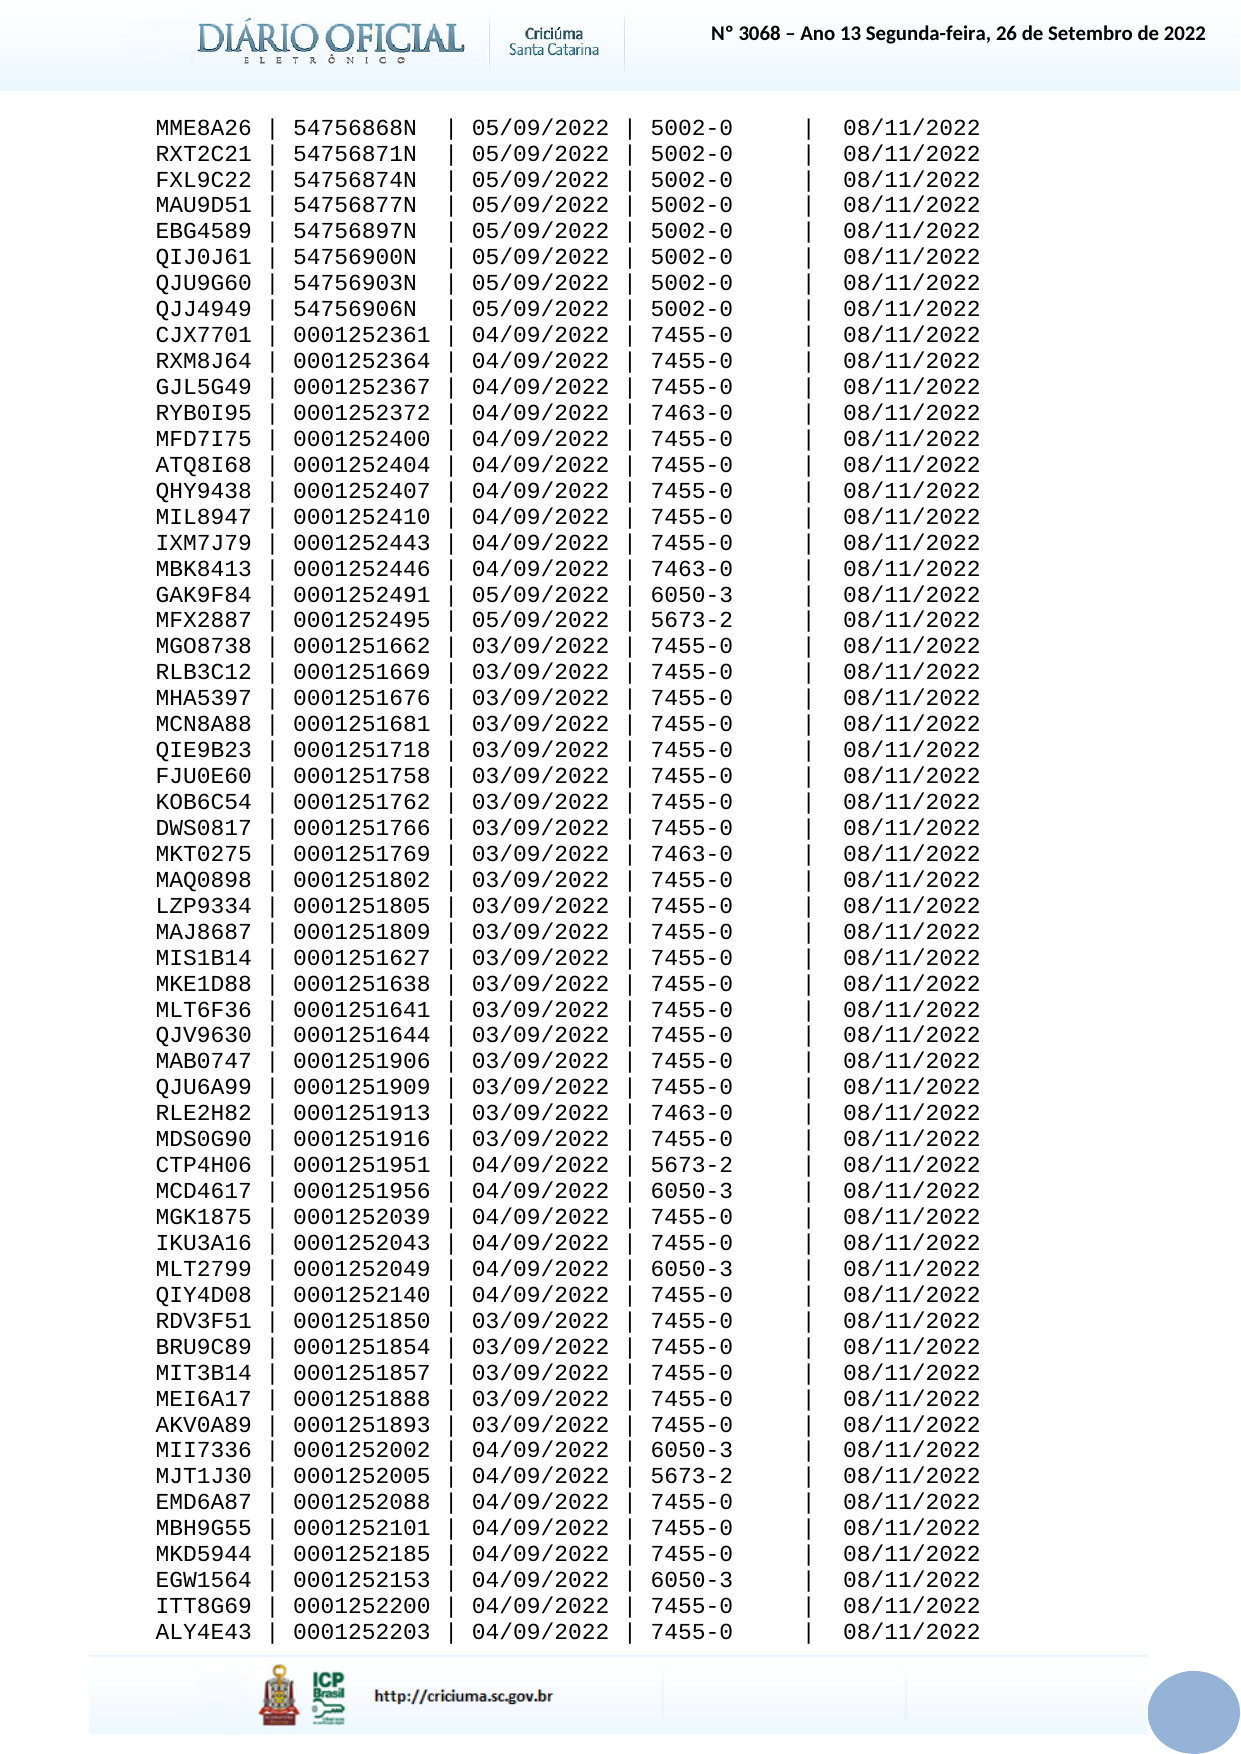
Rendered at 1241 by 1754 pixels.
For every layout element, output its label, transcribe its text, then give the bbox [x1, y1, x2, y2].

text BRU9C89 | 0001251854 | 03/09/2022 | 7455-0 | 08/11/2022 [59, 1335, 1167, 1361]
text MME8A26 | 54756868N | 05/09/2022 | 5002-0 | 08/11/2022 [59, 116, 1167, 142]
text RXT2C21 | 54756871N | 05/09/2022 | 5002-0 | 08/11/2022 [59, 142, 1167, 168]
text EGW1564 | 0001252153 | 04/09/2022 | 6050-3 | 08/11/2022 [59, 1568, 1167, 1594]
text EBG4589 | 54756897N | 05/09/2022 | 5002-0 | 08/11/2022 [59, 220, 1167, 246]
text ITT8G69 | 0001252200 | 04/09/2022 | 7455-0 | 08/11/2022 [59, 1594, 1167, 1620]
text QIY4D08 | 0001252140 | 04/09/2022 | 7455-0 | 08/11/2022 [59, 1283, 1167, 1309]
text MLT2799 | 0001252049 | 04/09/2022 | 6050-3 | 08/11/2022 [59, 1257, 1167, 1283]
text LZP9334 | 0001251805 | 03/09/2022 | 7455-0 | 08/11/2022 [59, 894, 1167, 920]
text MKD5944 | 0001252185 | 04/09/2022 | 7455-0 | 08/11/2022 [59, 1543, 1167, 1568]
text CTP4H06 | 0001251951 | 04/09/2022 | 5673-2 | 08/11/2022 [59, 1153, 1167, 1179]
text MAQ0898 | 0001251802 | 03/09/2022 | 7455-0 | 08/11/2022 [59, 868, 1167, 894]
text CJX7701 | 0001252361 | 04/09/2022 | 7455-0 | 08/11/2022 [59, 323, 1167, 349]
text MGO8738 | 0001251662 | 03/09/2022 | 7455-0 | 08/11/2022 [59, 635, 1167, 661]
text RXM8J64 | 0001252364 | 04/09/2022 | 7455-0 | 08/11/2022 [59, 349, 1167, 375]
text FXL9C22 | 54756874N | 05/09/2022 | 5002-0 | 08/11/2022 [59, 168, 1167, 194]
text RLE2H82 | 0001251913 | 03/09/2022 | 7463-0 | 08/11/2022 [59, 1102, 1167, 1128]
text KOB6C54 | 0001251762 | 03/09/2022 | 7455-0 | 08/11/2022 [59, 790, 1167, 816]
text IXM7J79 | 0001252443 | 04/09/2022 | 7455-0 | 08/11/2022 [59, 531, 1167, 557]
text ATQ8I68 | 0001252404 | 04/09/2022 | 7455-0 | 08/11/2022 [59, 453, 1167, 479]
text MIL8947 | 0001252410 | 04/09/2022 | 7455-0 | 08/11/2022 [59, 505, 1167, 531]
text RDV3F51 | 0001251850 | 03/09/2022 | 7455-0 | 08/11/2022 [59, 1309, 1167, 1335]
text MEI6A17 | 0001251888 | 03/09/2022 | 7455-0 | 08/11/2022 [59, 1387, 1167, 1413]
text MLT6F36 | 0001251641 | 03/09/2022 | 7455-0 | 08/11/2022 [59, 998, 1167, 1024]
text MHA5397 | 0001251676 | 03/09/2022 | 7455-0 | 08/11/2022 [59, 687, 1167, 713]
text QJU9G60 | 54756903N | 05/09/2022 | 5002-0 | 08/11/2022 [59, 272, 1167, 298]
text RYB0I95 | 0001252372 | 04/09/2022 | 7463-0 | 08/11/2022 [59, 401, 1167, 427]
text MFD7I75 | 0001252400 | 04/09/2022 | 7455-0 | 08/11/2022 [59, 427, 1167, 453]
text MJT1J30 | 0001252005 | 04/09/2022 | 5673-2 | 08/11/2022 [59, 1465, 1167, 1491]
text MCD4617 | 0001251956 | 04/09/2022 | 6050-3 | 08/11/2022 [59, 1179, 1167, 1205]
text QJU6A99 | 0001251909 | 03/09/2022 | 7455-0 | 08/11/2022 [59, 1076, 1167, 1102]
text GJL5G49 | 0001252367 | 04/09/2022 | 7455-0 | 08/11/2022 [59, 375, 1167, 401]
text MII7336 | 0001252002 | 04/09/2022 | 6050-3 | 08/11/2022 [59, 1439, 1167, 1465]
text QJJ4949 | 54756906N | 05/09/2022 | 5002-0 | 08/11/2022 [59, 298, 1167, 323]
text MAJ8687 | 0001251809 | 03/09/2022 | 7455-0 | 08/11/2022 [59, 920, 1167, 946]
text MDS0G90 | 0001251916 | 03/09/2022 | 7455-0 | 08/11/2022 [59, 1128, 1167, 1153]
text ALY4E43 | 0001252203 | 04/09/2022 | 7455-0 | 08/11/2022 [59, 1620, 1167, 1646]
text MIT3B14 | 0001251857 | 03/09/2022 | 7455-0 | 08/11/2022 [59, 1361, 1167, 1387]
text RLB3C12 | 0001251669 | 03/09/2022 | 7455-0 | 08/11/2022 [59, 661, 1167, 687]
text QHY9438 | 0001252407 | 04/09/2022 | 7455-0 | 08/11/2022 [59, 479, 1167, 505]
text QJV9630 | 0001251644 | 03/09/2022 | 7455-0 | 08/11/2022 [59, 1024, 1167, 1050]
text MKT0275 | 0001251769 | 03/09/2022 | 7463-0 | 08/11/2022 [59, 842, 1167, 868]
text MFX2887 | 0001252495 | 05/09/2022 | 5673-2 | 08/11/2022 [59, 609, 1167, 635]
text FJU0E60 | 0001251758 | 03/09/2022 | 7455-0 | 08/11/2022 [59, 764, 1167, 790]
text MGK1875 | 0001252039 | 04/09/2022 | 7455-0 | 08/11/2022 [59, 1205, 1167, 1231]
text QIJ0J61 | 54756900N | 05/09/2022 | 5002-0 | 08/11/2022 [59, 246, 1167, 272]
text QIE9B23 | 0001251718 | 03/09/2022 | 7455-0 | 08/11/2022 [59, 738, 1167, 764]
text AKV0A89 | 0001251893 | 03/09/2022 | 7455-0 | 08/11/2022 [59, 1413, 1167, 1439]
text MAU9D51 | 54756877N | 05/09/2022 | 5002-0 | 08/11/2022 [59, 194, 1167, 220]
text MBH9G55 | 0001252101 | 04/09/2022 | 7455-0 | 08/11/2022 [59, 1517, 1167, 1543]
text MKE1D88 | 0001251638 | 03/09/2022 | 7455-0 | 08/11/2022 [59, 972, 1167, 998]
text DWS0817 | 0001251766 | 03/09/2022 | 7455-0 | 08/11/2022 [59, 816, 1167, 842]
text EMD6A87 | 0001252088 | 04/09/2022 | 7455-0 | 08/11/2022 [59, 1491, 1167, 1517]
text MBK8413 | 0001252446 | 04/09/2022 | 7463-0 | 08/11/2022 [59, 557, 1167, 583]
text MIS1B14 | 0001251627 | 03/09/2022 | 7455-0 | 08/11/2022 [59, 946, 1167, 972]
text IKU3A16 | 0001252043 | 04/09/2022 | 7455-0 | 08/11/2022 [59, 1231, 1167, 1257]
text GAK9F84 | 0001252491 | 05/09/2022 | 6050-3 | 08/11/2022 [59, 583, 1167, 609]
text MAB0747 | 0001251906 | 03/09/2022 | 7455-0 | 08/11/2022 [59, 1050, 1167, 1076]
text MCN8A88 | 0001251681 | 03/09/2022 | 7455-0 | 08/11/2022 [59, 713, 1167, 738]
